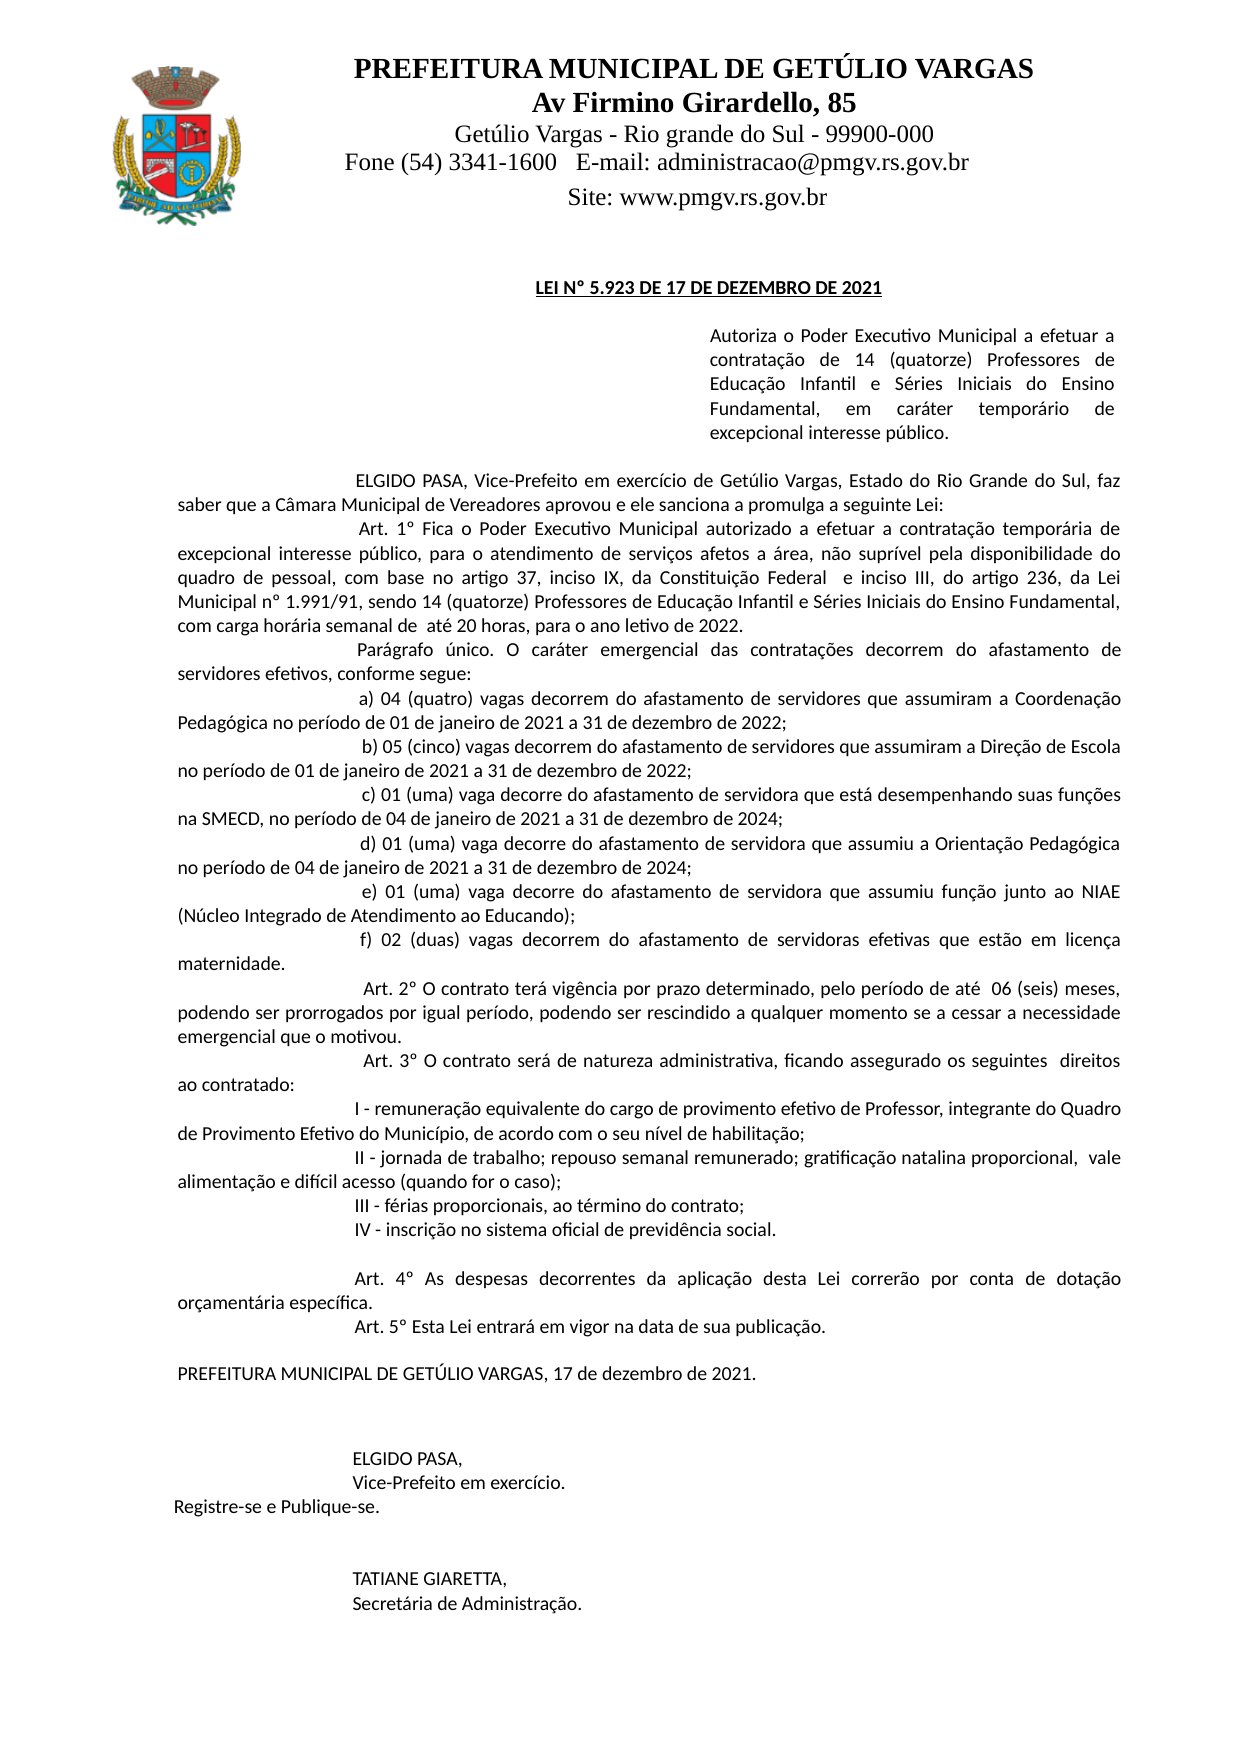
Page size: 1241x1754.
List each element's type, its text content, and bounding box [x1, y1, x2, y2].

text Parágrafo único. O caráter emergencial das contratações decorrem do afastamento de servidores efetivos, conforme segue: [177, 637, 1122, 686]
text d) 01 (uma) vaga decorre do afastamento de servidora que assumiu a Orientação Pedagógica no período de 04 de janeiro de 2021 a 31 de dezembro de 2024; [177, 831, 1122, 879]
text Art. 4º As despesas decorrentes da aplicação desta Lei correrão por conta de dotação orçamentária específica. [177, 1266, 1122, 1314]
text I - remuneração equivalente do cargo de provimento efetivo de Professor, integrante do Quadro de Provimento Efetivo do Município, de acordo com o seu nível de habilitação; [177, 1097, 1122, 1145]
text Art. 3º O contrato será de natureza administrativa, ficando assegurado os seguintes direitos ao contratado: [177, 1048, 1122, 1097]
text Autoriza o Poder Executivo Municipal a efetuar a contratação de 14 (quatorze) Professores de Educação Infantil e Séries Iniciais do Ensino Fundamental, em caráter temporário de excepcional interesse público. [709, 323, 1115, 444]
text IV - inscrição no sistema oficial de previdência social. [177, 1217, 1122, 1242]
text ELGIDO PASA, Vice-Prefeito em exercício de Getúlio Vargas, Estado do Rio Grande do Sul, faz saber que a Câmara Municipal de Vereadores aprovou e ele sanciona a promulga a seguinte Lei: [177, 468, 1122, 517]
text Art. 5º Esta Lei entrará em vigor na data de sua publicação. [177, 1314, 1122, 1338]
text e) 01 (uma) vaga decorre do afastamento de servidora que assumiu função junto ao NIAE (Núcleo Integrado de Atendimento ao Educando); [177, 879, 1122, 927]
text Secretária de Administração. [175, 1591, 1122, 1615]
text LEI Nº 5.923 DE 17 DE DEZEMBRO DE 2021 [177, 275, 1240, 299]
text III - férias proporcionais, ao término do contrato; [177, 1193, 1122, 1217]
text c) 01 (uma) vaga decorre do afastamento de servidora que está desempenhando suas funções na SMECD, no período de 04 de janeiro de 2021 a 31 de dezembro de 2024; [177, 782, 1122, 831]
text a) 04 (quatro) vagas decorrem do afastamento de servidores que assumiram a Coordenação Pedagógica no período de 01 de janeiro de 2021 a 31 de dezembro de 2022; [177, 686, 1122, 734]
text TATIANE GIARETTA, [175, 1566, 1122, 1591]
text Art. 2º O contrato terá vigência por prazo determinado, pelo período de até 06 (seis) meses, podendo ser prorrogados por igual período, podendo ser rescindido a qualquer momento se a cessar a necessidade emergencial que o motivou. [177, 976, 1122, 1048]
text Art. 1º Fica o Poder Executivo Municipal autorizado a efetuar a contratação temporária de excepcional interesse público, para o atendimento de serviços afetos a área, não suprível pela disponibilidade do quadro de pessoal, com base no artigo 37, inciso IX, da Constituição Federal e inciso III, do artigo 236, da Lei Municipal nº 1.991/91, sendo 14 (quatorze) Professores de Educação Infantil e Séries Iniciais do Ensino Fundamental, com carga horária semanal de até 20 horas, para o ano letivo de 2022. [177, 517, 1122, 637]
text b) 05 (cinco) vagas decorrem do afastamento de servidores que assumiram a Direção de Escola no período de 01 de janeiro de 2021 a 31 de dezembro de 2022; [177, 734, 1122, 782]
text Registre-se e Publique-se. [173, 1494, 1122, 1518]
text Vice-Prefeito em exercício. [175, 1470, 1122, 1494]
text ELGIDO PASA, [175, 1446, 1122, 1470]
text f) 02 (duas) vagas decorrem do afastamento de servidoras efetivas que estão em licença maternidade. [177, 927, 1122, 976]
text PREFEITURA MUNICIPAL DE GETÚLIO VARGAS, 17 de dezembro de 2021. [177, 1361, 1122, 1385]
text II - jornada de trabalho; repouso semanal remunerado; gratificação natalina proporcional, vale alimentação e difícil acesso (quando for o caso); [177, 1145, 1122, 1193]
